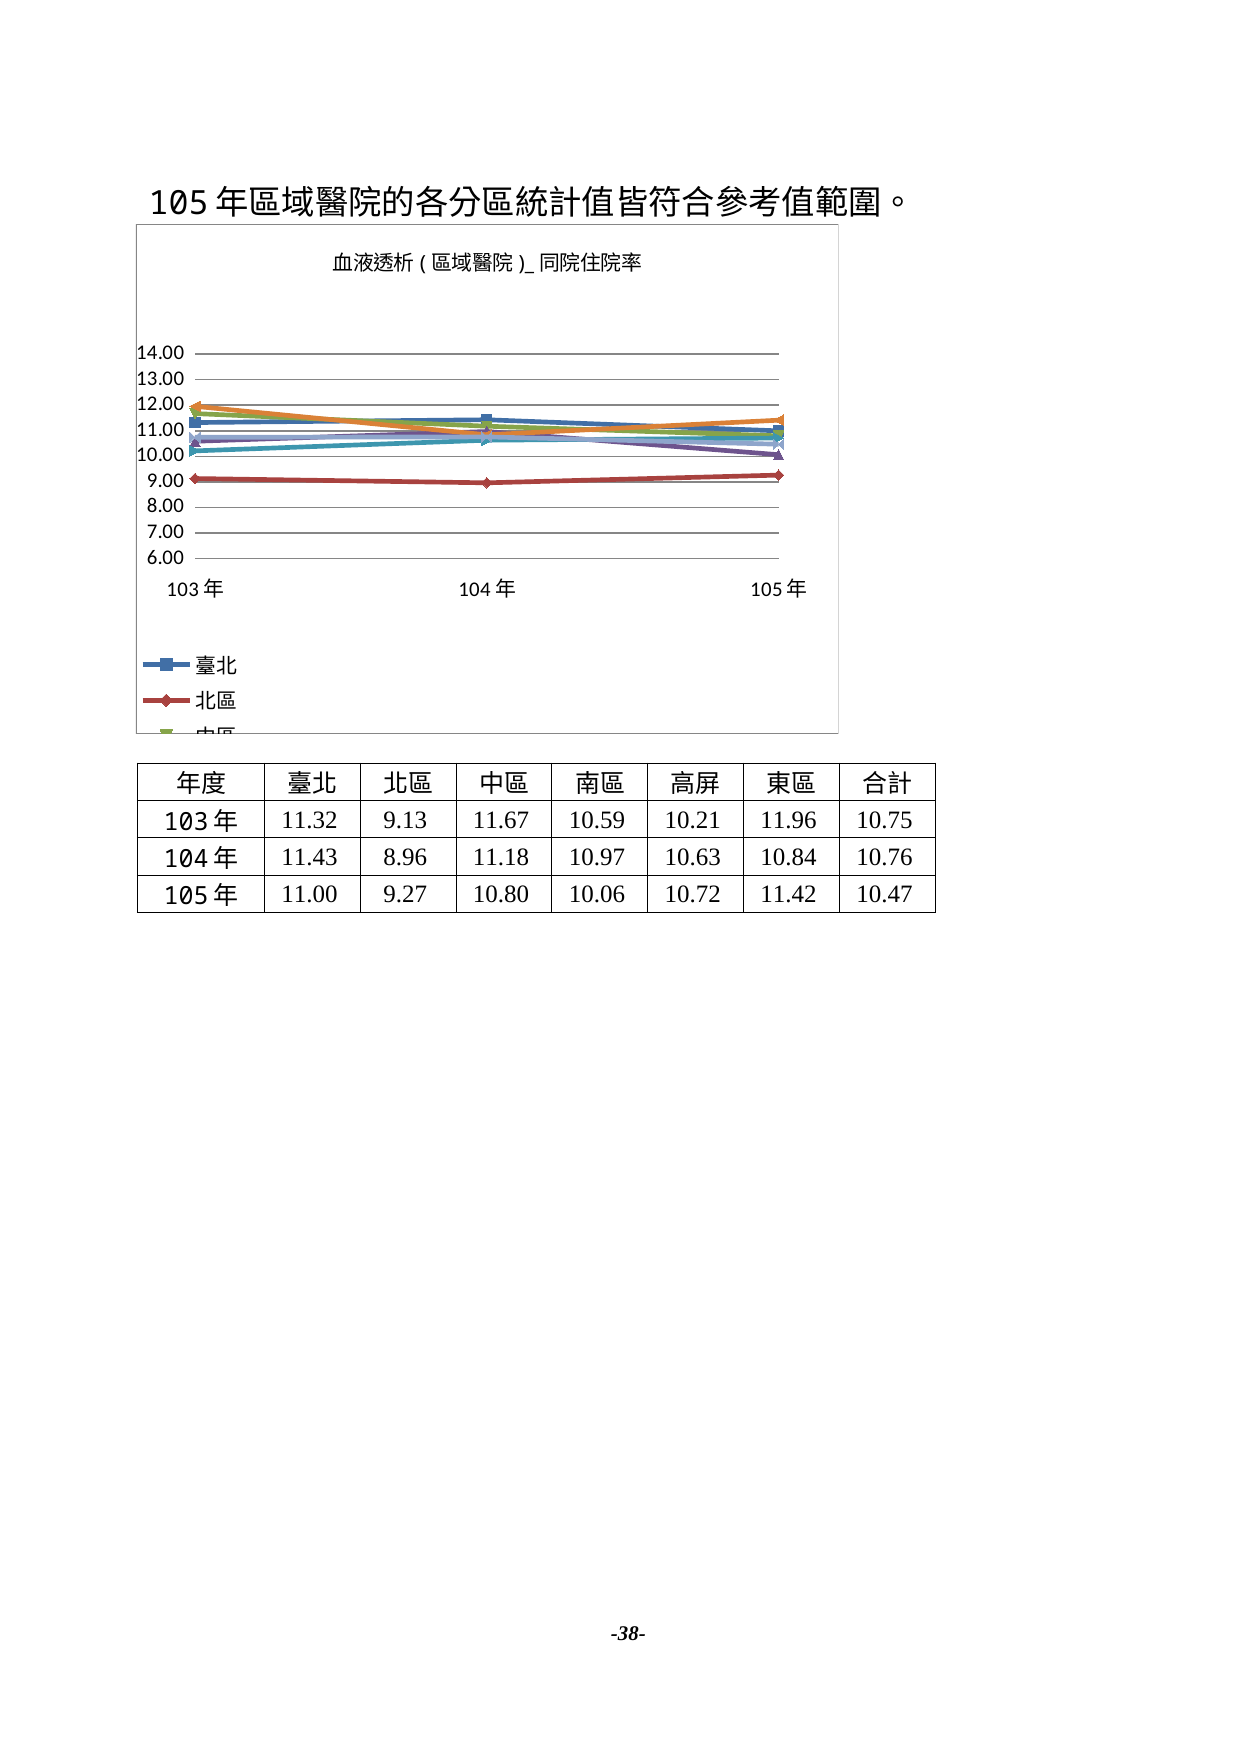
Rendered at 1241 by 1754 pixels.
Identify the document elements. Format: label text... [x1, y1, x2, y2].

table_cell 10.72 [648, 876, 743, 912]
table_cell 105年 [138, 876, 264, 912]
table_cell 11.18 [457, 838, 551, 874]
table_header 東區 [744, 764, 839, 800]
table_header 北區 [361, 764, 456, 800]
table_header 年度 [138, 764, 264, 800]
table_cell 9.13 [361, 801, 456, 837]
table_cell 10.97 [552, 838, 647, 874]
table_cell 11.96 [744, 801, 839, 837]
table_cell 11.43 [265, 838, 360, 874]
text 105年區域醫院的各分區統計值皆符合參考值範圍。 [136, 176, 1122, 224]
table_header 中區 [457, 764, 551, 800]
table_cell 11.67 [457, 801, 551, 837]
table_cell 11.32 [265, 801, 360, 837]
table_cell 10.84 [744, 838, 839, 874]
table_cell 11.42 [744, 876, 839, 912]
table_cell 10.59 [552, 801, 647, 837]
table_header 南區 [552, 764, 647, 800]
table_cell 103年 [138, 801, 264, 837]
table_header 臺北 [265, 764, 360, 800]
table_cell 8.96 [361, 838, 456, 874]
table_header 合計 [840, 764, 935, 800]
table_cell 10.75 [840, 801, 935, 837]
table_cell 10.47 [840, 876, 935, 912]
table_cell 11.00 [265, 876, 360, 912]
table_cell 10.06 [552, 876, 647, 912]
table_cell 10.21 [648, 801, 743, 837]
table_cell 104年 [138, 838, 264, 874]
table_header 高屏 [648, 764, 743, 800]
table_cell 10.63 [648, 838, 743, 874]
table_cell 10.76 [840, 838, 935, 874]
table_cell 9.27 [361, 876, 456, 912]
table_cell 10.80 [457, 876, 551, 912]
